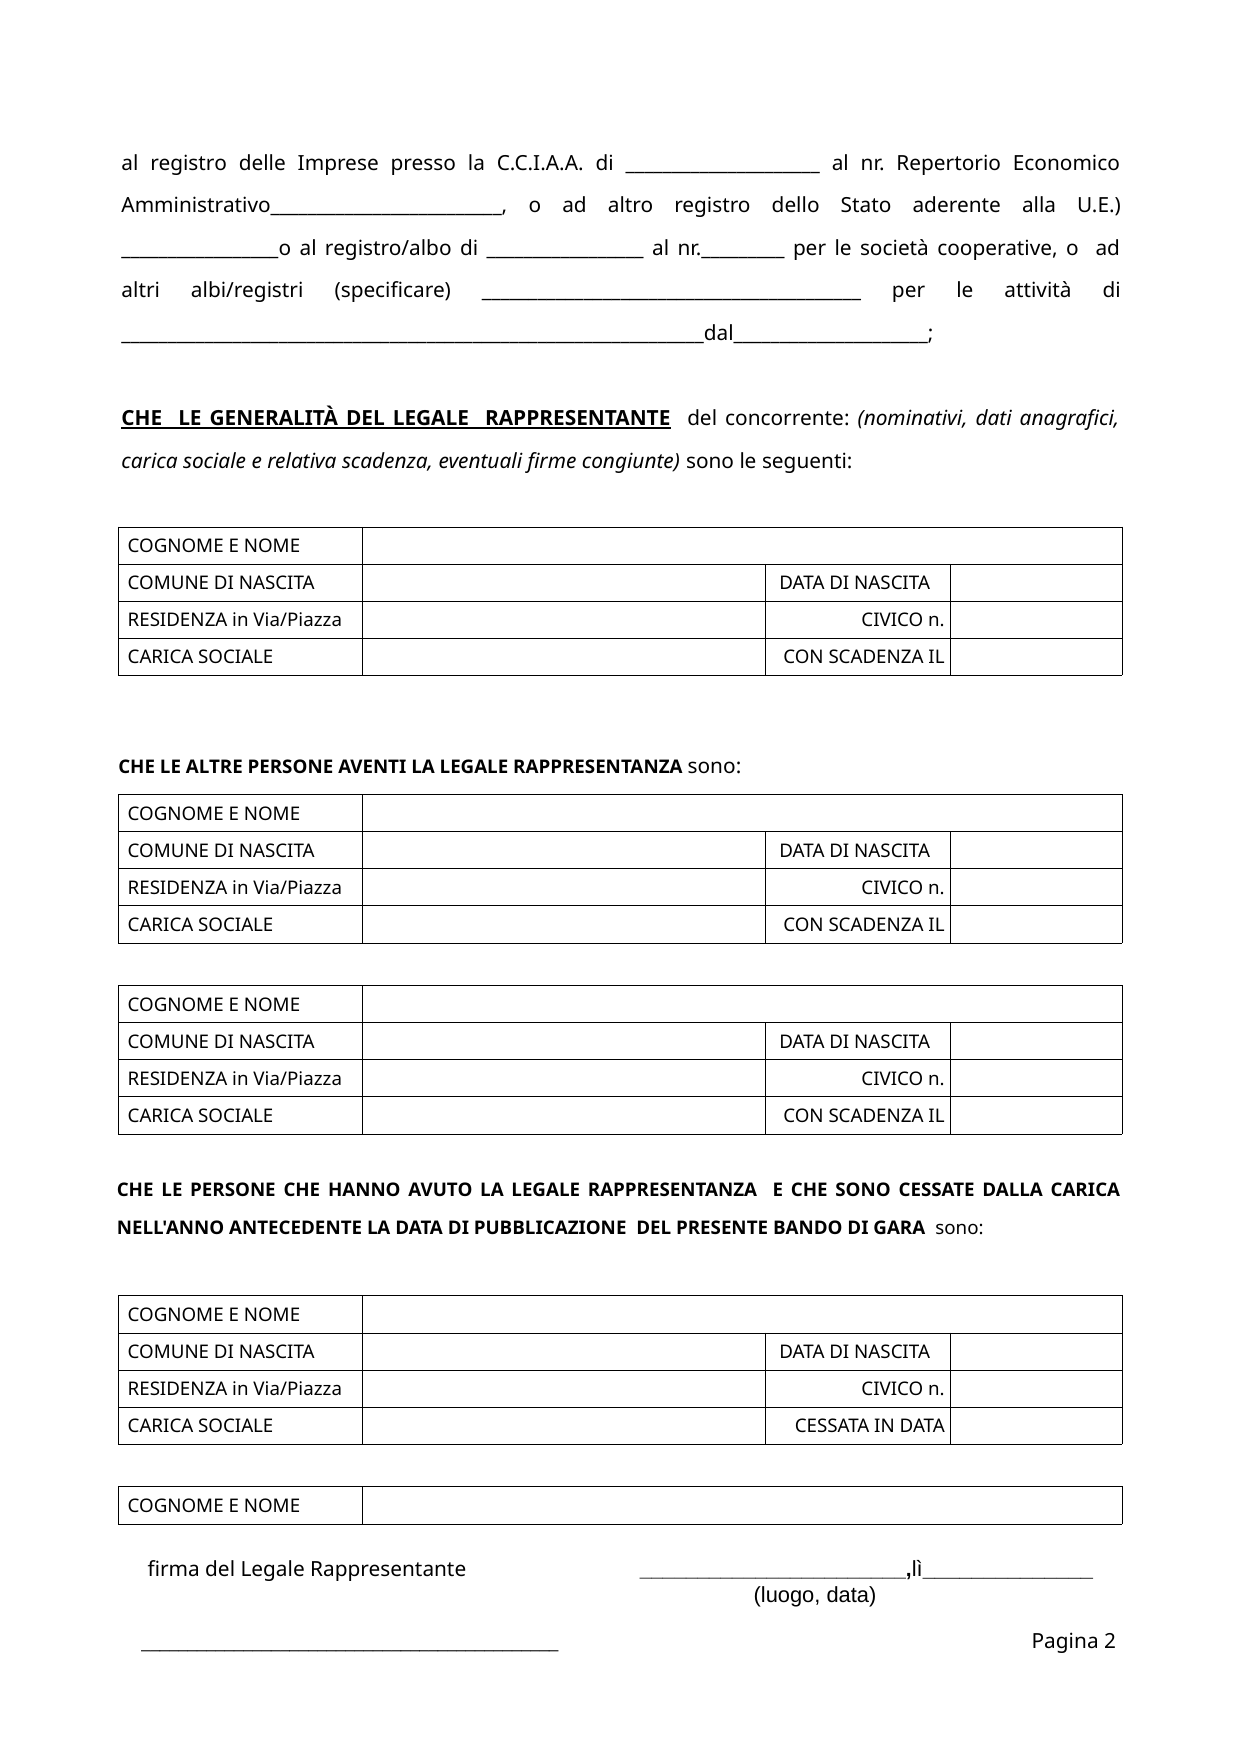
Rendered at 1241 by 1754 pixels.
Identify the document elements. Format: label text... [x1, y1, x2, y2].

table_header COGNOME E NOME [119, 986, 362, 1022]
table_cell CIVICO n. [766, 1371, 950, 1407]
table_cell [363, 906, 765, 942]
table_cell RESIDENZA in Via/Piazza [119, 1060, 362, 1096]
table_cell [951, 1097, 1122, 1133]
table_cell DATA DI NASCITA [766, 832, 950, 868]
text che le persone che hanno avuto la legale rappresentanza e che sono cessate dalla carica nell'anno antecedente la data di pubblicazione del presente bando di gara sono: [117, 1176, 1122, 1240]
table_cell COMUNE DI NASCITA [119, 565, 362, 601]
table_cell [363, 1060, 765, 1096]
table_cell CESSATA IN DATA [766, 1408, 950, 1444]
table_cell [363, 1408, 765, 1444]
table_cell [951, 1023, 1122, 1059]
table_cell [363, 869, 765, 905]
table_cell [951, 1371, 1122, 1407]
text al registro delle Imprese presso la C.C.I.A.A. di _____________________ al nr. Repertorio Economico Amministrativo_________________________, o ad altro registro dello Stato aderente alla U.E.) _________________o al registro/albo di _________________ al nr._________ per le società cooperative, o ad altri albi/registri (specificare) _________________________________________ per le attività di _______________________________________________________________dal_____________________; [121, 148, 1122, 346]
table_cell [951, 639, 1122, 675]
table_cell [363, 1334, 765, 1369]
table_header COGNOME E NOME [119, 795, 362, 831]
table_cell [951, 906, 1122, 942]
table_header COGNOME E NOME [119, 528, 362, 564]
table_cell [363, 832, 765, 868]
table_cell CARICA SOCIALE [119, 639, 362, 675]
table_cell [363, 639, 765, 675]
table_cell CON SCADENZA IL [766, 906, 950, 942]
table_header [363, 528, 1122, 564]
table_cell COMUNE DI NASCITA [119, 832, 362, 868]
table_cell RESIDENZA in Via/Piazza [119, 869, 362, 905]
table_header [363, 1487, 1122, 1523]
table_header [363, 1296, 1122, 1332]
table_cell DATA DI NASCITA [766, 1023, 950, 1059]
table_header COGNOME E NOME [119, 1487, 362, 1523]
table_cell [951, 832, 1122, 868]
text che le generalità del legale rappresentante del concorrente: (nominativi, dati anagrafici, carica sociale e relativa scadenza, eventuali firme congiunte) sono le seguenti: [121, 403, 1122, 474]
table_cell DATA DI NASCITA [766, 565, 950, 601]
table_cell RESIDENZA in Via/Piazza [119, 602, 362, 638]
table_cell [363, 565, 765, 601]
table_cell CARICA SOCIALE [119, 1408, 362, 1444]
table_cell DATA DI NASCITA [766, 1334, 950, 1369]
table_cell CON SCADENZA IL [766, 639, 950, 675]
table_cell RESIDENZA in Via/Piazza [119, 1371, 362, 1407]
table_cell [363, 1371, 765, 1407]
table_cell CARICA SOCIALE [119, 1097, 362, 1133]
text che le altre persone aventi la legale rappresentanza sono: [118, 752, 1122, 780]
table_header COGNOME E NOME [119, 1296, 362, 1332]
table_cell [363, 1097, 765, 1133]
table_cell [363, 1023, 765, 1059]
table_cell CIVICO n. [766, 1060, 950, 1096]
table_cell CIVICO n. [766, 869, 950, 905]
table_cell COMUNE DI NASCITA [119, 1334, 362, 1369]
table_cell [951, 565, 1122, 601]
table_cell [951, 869, 1122, 905]
table_cell CON SCADENZA IL [766, 1097, 950, 1133]
table_cell [951, 1408, 1122, 1444]
table_cell [951, 1334, 1122, 1369]
table_cell COMUNE DI NASCITA [119, 1023, 362, 1059]
table_cell CIVICO n. [766, 602, 950, 638]
table_header [363, 986, 1122, 1022]
table_header [363, 795, 1122, 831]
table_cell [951, 1060, 1122, 1096]
table_cell CARICA SOCIALE [119, 906, 362, 942]
table_cell [951, 602, 1122, 638]
table_cell [363, 602, 765, 638]
